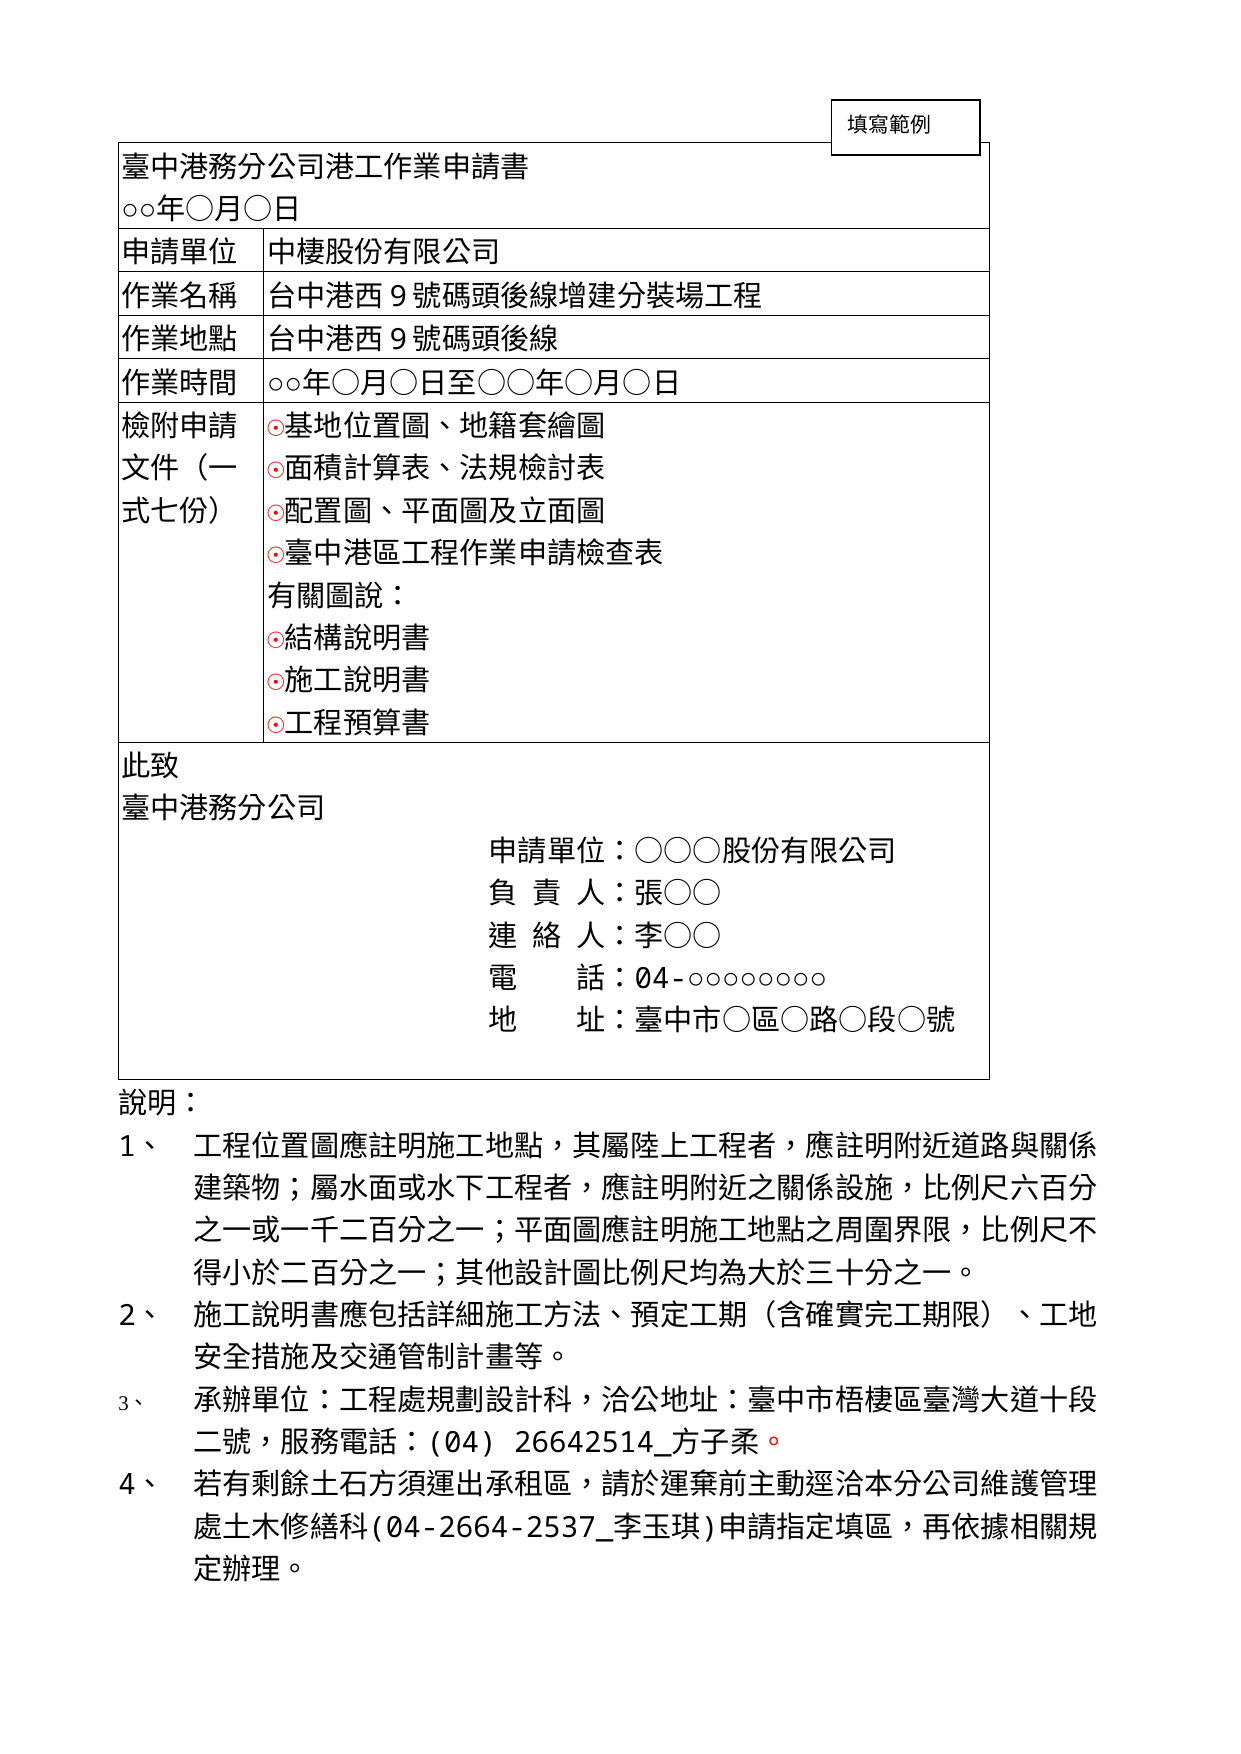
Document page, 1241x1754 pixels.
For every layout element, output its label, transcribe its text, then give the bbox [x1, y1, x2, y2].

table_cell 中棲股份有限公司 [264, 229, 989, 271]
table_cell 台中港西9號碼頭後線 [264, 316, 989, 358]
table_cell ☉基地位置圖、地籍套繪圖 ☉面積計算表、法規檢討表 ☉配置圖、平面圖及立面圖 ☉臺中港區工程作業申請檢查表 有關圖說： ☉結構說明書 ☉施工說明書 ☉工程預算書 [264, 403, 989, 742]
text 填寫範例 [847, 108, 964, 139]
table_cell ○○年○月○日至○○年○月○日 [264, 359, 989, 402]
list 施工說明書應包括詳細施工方法、預定工期（含確實完工期限）、工地安全措施及交通管制計畫等。 [118, 1292, 1122, 1376]
table_cell 此致 臺中港務分公司 申請單位：○○○股份有限公司 負 責 人：張○○ 連 絡 人：李○○ 電 話：04-○○○○○○○○ 地 址：臺中市○區○路○段○號 [119, 743, 989, 1079]
table_cell 檢附申請文件（一式七份） [119, 403, 263, 742]
table_cell 作業時間 [119, 359, 263, 402]
list 承辦單位：工程處規劃設計科，洽公地址：臺中市梧棲區臺灣大道十段二號，服務電話：(04) 26642514_方子柔。 [118, 1376, 1122, 1461]
list 工程位置圖應註明施工地點，其屬陸上工程者，應註明附近道路與關係建築物；屬水面或水下工程者，應註明附近之關係設施，比例尺六百分之一或一千二百分之一；平面圖應註明施工地點之周圍界限，比例尺不得小於二百分之一；其他設計圖比例尺均為大於三十分之一。 [118, 1122, 1122, 1292]
table_cell 作業名稱 [119, 272, 263, 315]
text 說明： [118, 1080, 1122, 1122]
table_cell 台中港西9號碼頭後線增建分裝場工程 [264, 272, 989, 315]
table_cell 作業地點 [119, 316, 263, 358]
table_header 臺中港務分公司港工作業申請書 ○○年○月○日 [119, 143, 989, 228]
table_cell 申請單位 [119, 229, 263, 271]
list 若有剩餘土石方須運出承租區，請於運棄前主動逕洽本分公司維護管理處土木修繕科(04-2664-2537_李玉琪)申請指定填區，再依據相關規定辦理。 [118, 1461, 1122, 1588]
